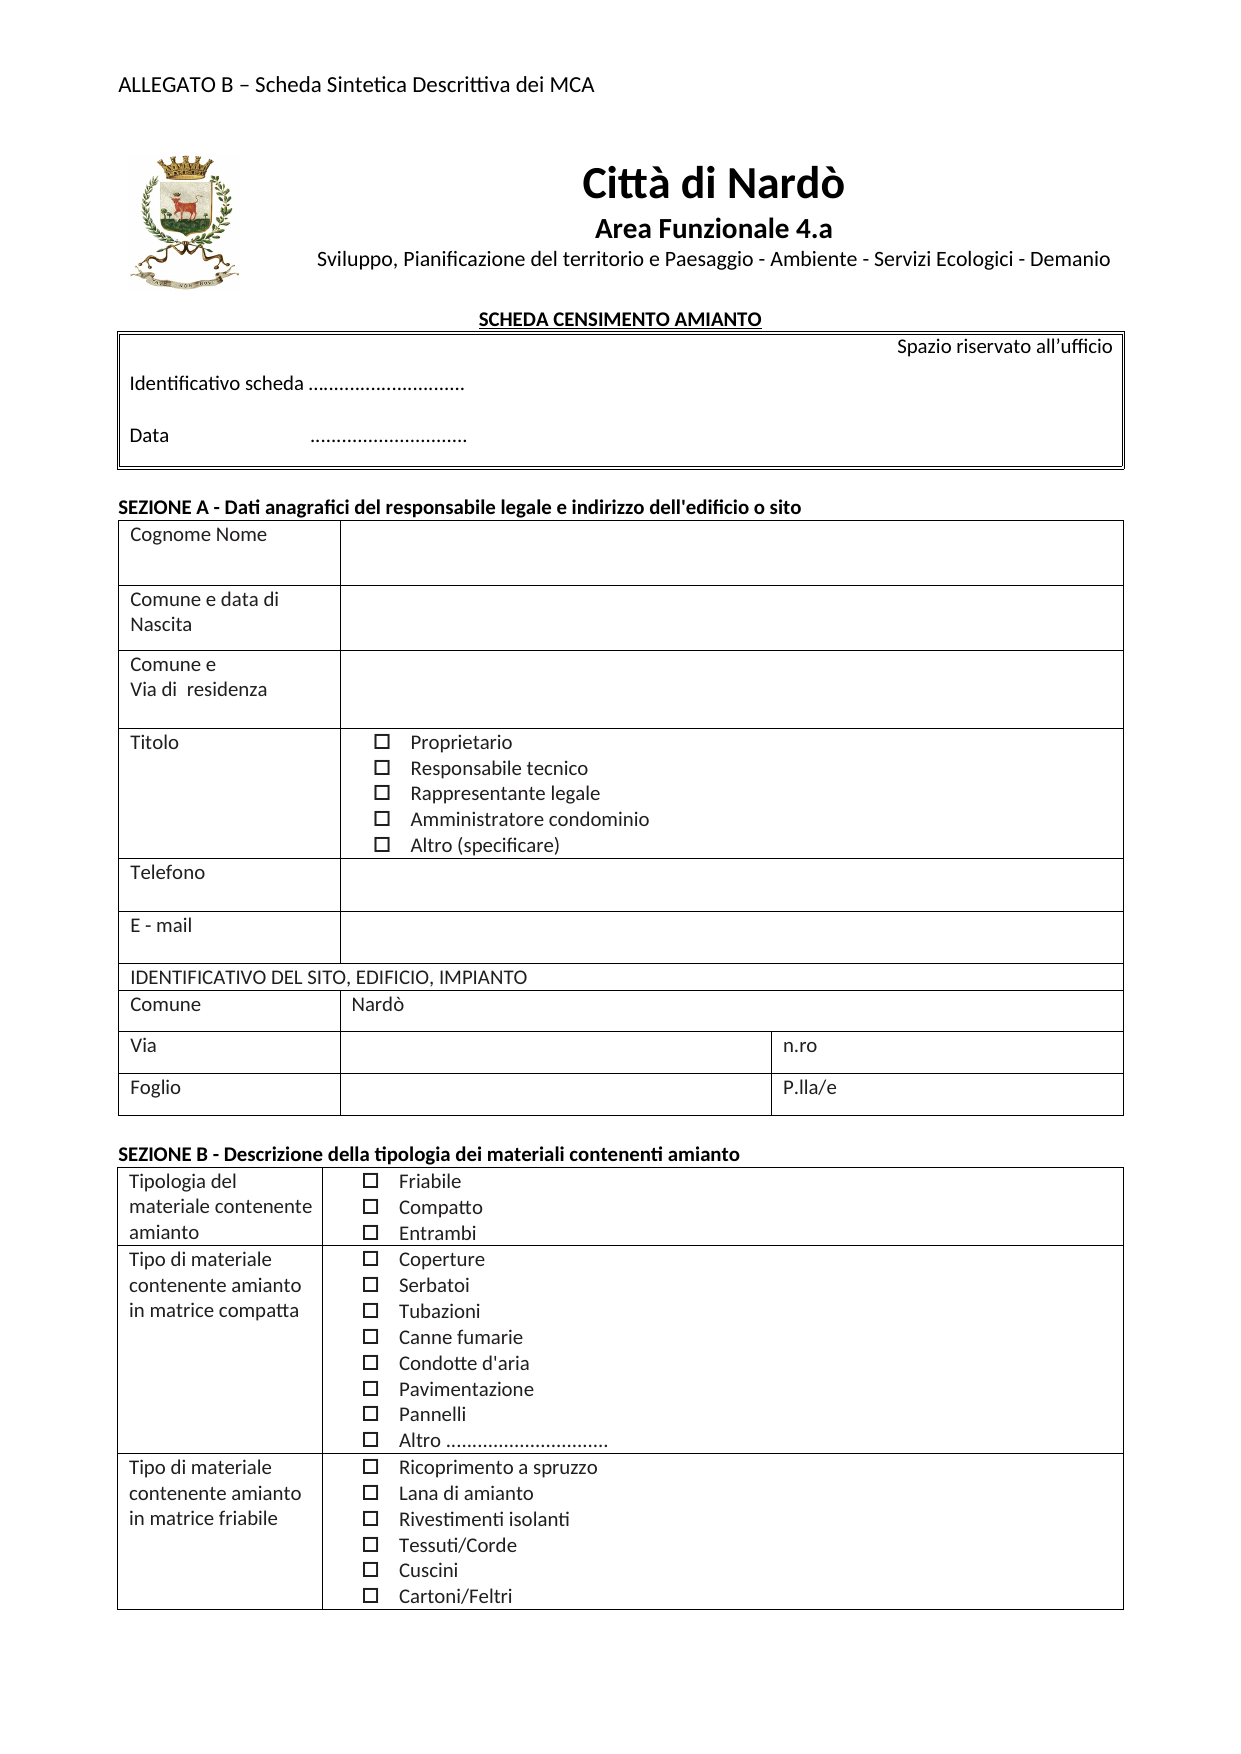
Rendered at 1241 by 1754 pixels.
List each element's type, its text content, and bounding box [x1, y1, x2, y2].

table_cell Titolo [119, 729, 340, 858]
table_cell [341, 1074, 771, 1114]
table_header Spazio riservato all’ufficio [484, 335, 1122, 371]
table_cell Proprietario Responsabile tecnico Rappresentante legale Amministratore condominio Altro (specificare) [341, 729, 1123, 858]
table_cell Via [119, 1032, 340, 1073]
table_cell P.lla/e [772, 1074, 1123, 1114]
table_cell Comune e Via di residenza [119, 651, 340, 728]
table_cell E - mail [119, 912, 340, 963]
table_cell Tipo di materiale contenente amianto in matrice friabile [118, 1454, 322, 1609]
table_cell [341, 912, 1123, 963]
table_header [341, 521, 1123, 585]
text SEZIONE B - Descrizione della tipologia dei materiali contenenti amianto [118, 1141, 1122, 1167]
table_header Friabile Compatto Entrambi [323, 1168, 1123, 1245]
table_cell Coperture Serbatoi Tubazioni Canne fumarie Condotte d'aria Pavimentazione Pannelli Altro ............................... [323, 1246, 1123, 1453]
table_header Città di Nardò Area Funzionale 4.a Sviluppo, Pianificazione del territorio e Paesaggio - Ambiente - Servizi Ecologici - Demanio [306, 148, 1122, 278]
table_header Tipologia del materiale contenente amianto [118, 1168, 322, 1245]
table_cell [484, 371, 1122, 466]
table_cell [341, 859, 1123, 911]
table_cell [341, 586, 1123, 650]
table_header [120, 335, 484, 371]
table_cell Nardò [341, 991, 1123, 1031]
table_cell Ricoprimento a spruzzo Lana di amianto Rivestimenti isolanti Tessuti/Corde Cuscini Cartoni/Feltri Altro ............................... [323, 1454, 1123, 1609]
table_cell n.ro [772, 1032, 1123, 1073]
table_cell Telefono [119, 859, 340, 911]
table_cell Comune e data di Nascita [119, 586, 340, 650]
table_cell Foglio [119, 1074, 340, 1114]
table_cell IDENTIFICATIVO DEL SITO, EDIFICIO, IMPIANTO [119, 964, 1123, 990]
table_header [118, 148, 306, 278]
table_cell [341, 1032, 771, 1073]
table_cell Comune [119, 991, 340, 1031]
table_header Cognome Nome [119, 521, 340, 585]
text SEZIONE A - Dati anagrafici del responsabile legale e indirizzo dell'edificio o sito [118, 494, 1122, 519]
table_cell Tipo di materiale contenente amianto in matrice compatta [118, 1246, 322, 1453]
table_cell [341, 651, 1123, 728]
picture [128, 155, 241, 291]
text SCHEDA CENSIMENTO AMIANTO [118, 306, 1122, 331]
table_cell Identificativo scheda …........................... Data .............................. [120, 371, 484, 466]
